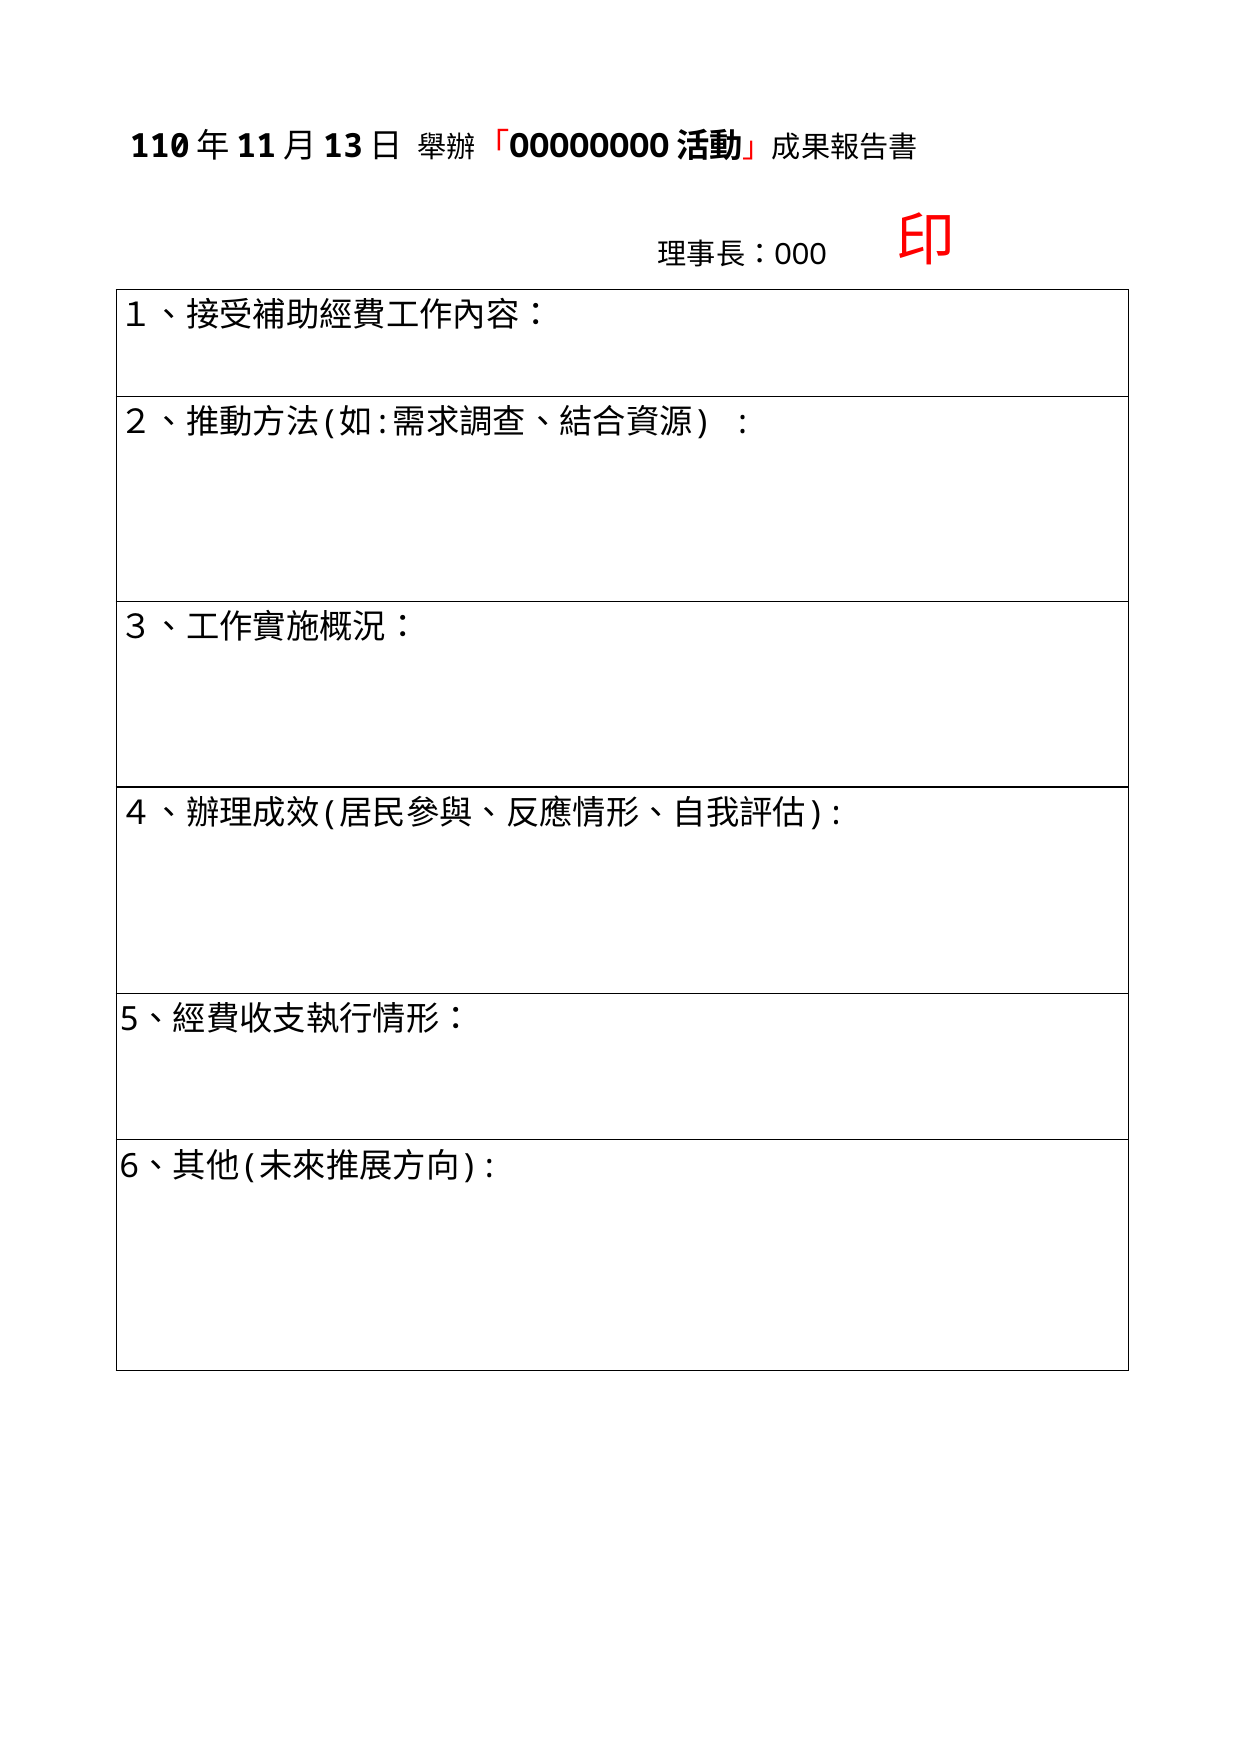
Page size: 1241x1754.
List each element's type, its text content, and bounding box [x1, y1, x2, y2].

text 110年11月13日 舉辦「OOOOOOOO活動」成果報告書 [94, 102, 1152, 164]
table_cell 6、其他(未來推展方向): [117, 1140, 1128, 1370]
text 理事長：OOO 印 [94, 164, 1152, 289]
table_cell ２、推動方法(如:需求調查、結合資源) : [117, 397, 1128, 601]
table_cell 5、經費收支執行情形： [117, 994, 1128, 1139]
table_header １、接受補助經費工作內容： [117, 290, 1128, 396]
table_cell ３、工作實施概況： [117, 602, 1128, 786]
table_cell ４、辦理成效(居民參與、反應情形、自我評估): [117, 788, 1128, 992]
